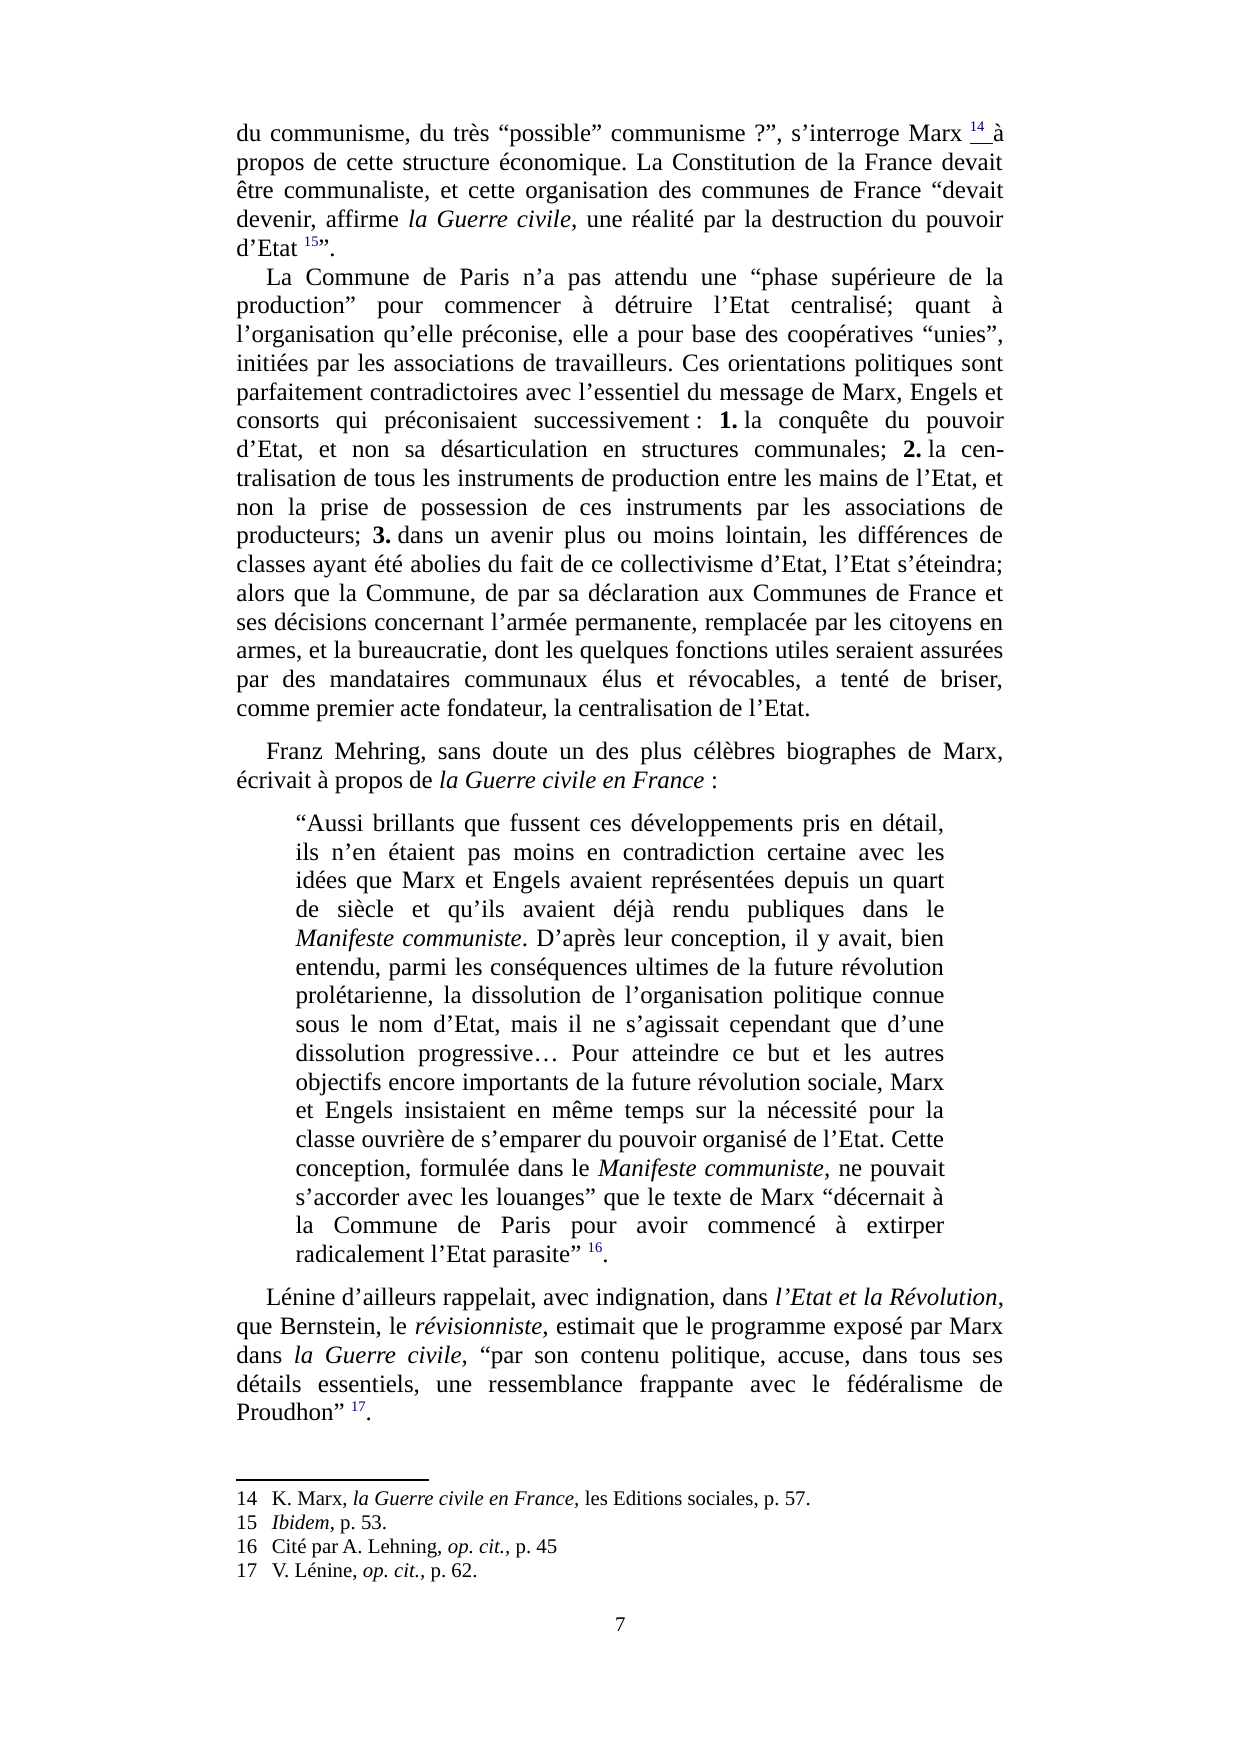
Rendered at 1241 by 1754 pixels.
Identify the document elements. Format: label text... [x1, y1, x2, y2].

text V. Lénine, op. cit., p. 62. [236, 1558, 1004, 1582]
text “Aussi brillants que fussent ces développements pris en détail, ils n’en étaient pas moins en contradiction certaine avec les idées que Marx et Engels avaient représentées depuis un quart de siècle et qu’ils avaient déjà rendu publiques dans le Manifeste communiste. D’après leur conception, il y avait, bien entendu, parmi les conséquences ultimes de la future révolution prolétarienne, la dissolution de l’organisation politique connue sous le nom d’Etat, mais il ne s’agissait cependant que d’une dissolution progressive… Pour atteindre ce but et les autres objectifs encore importants de la future révolution sociale, Marx et Engels insistaient en même temps sur la nécessité pour la classe ouvrière de s’emparer du pouvoir organisé de l’Etat. Cette conception, formulée dans le Manifeste communiste, ne pouvait s’accorder avec les louanges” que le texte de Marx “décernait à la Commune de Paris pour avoir commencé à extirper radicalement l’Etat parasite” . [295, 808, 945, 1268]
text du communisme, du très “possible” communisme ?”, s’interroge Marx à propos de cette structure économique. La Constitution de la France devait être communaliste, et cette organisation des communes de France “devait devenir, affirme la Guerre civile, une réalité par la destruction du pouvoir d’Etat ”. [236, 118, 1004, 262]
text Lénine d’ailleurs rappelait, avec indignation, dans l’Etat et la Révolution, que Bernstein, le révisionniste, estimait que le programme exposé par Marx dans la Guerre civile, “par son contenu politique, accuse, dans tous ses détails essentiels, une ressemblance frappante avec le fédéralisme de Proudhon” . [236, 1282, 1004, 1426]
text K. Marx, la Guerre civile en France, les Editions sociales, p. 57. [236, 1486, 1004, 1510]
text Ibidem, p. 53. [236, 1510, 1004, 1534]
text La Commune de Paris n’a pas attendu une “phase supérieure de la production” pour commencer à détruire l’Etat centralisé; quant à l’organisation qu’elle préconise, elle a pour base des coopératives “unies”, initiées par les associations de travailleurs. Ces orientations politiques sont parfaitement contradictoires avec l’essentiel du message de Marx, Engels et consorts qui préconisaient succes­sivement : 1. la conquête du pouvoir d’Etat, et non sa désarticulation en structures communales; 2. la cen­tralisation de tous les instruments de production entre les mains de l’Etat, et non la prise de possession de ces instruments par les associations de producteurs; 3. dans un avenir plus ou moins lointain, les différences de classes ayant été abolies du fait de ce collectivisme d’Etat, l’Etat s’éteindra; alors que la Commune, de par sa déclaration aux Communes de France et ses décisions concernant l’armée permanente, remplacée par les citoyens en armes, et la bureaucratie, dont les quelques fonctions utiles seraient assurées par des mandataires communaux élus et révocables, a tenté de briser, comme premier acte fondateur, la centralisation de l’Etat. [236, 262, 1004, 722]
text Franz Mehring, sans doute un des plus célèbres biographes de Marx, écrivait à propos de la Guerre civile en France : [236, 736, 1004, 794]
text Cité par A. Lehning, op. cit., p. 45 [236, 1534, 1004, 1558]
